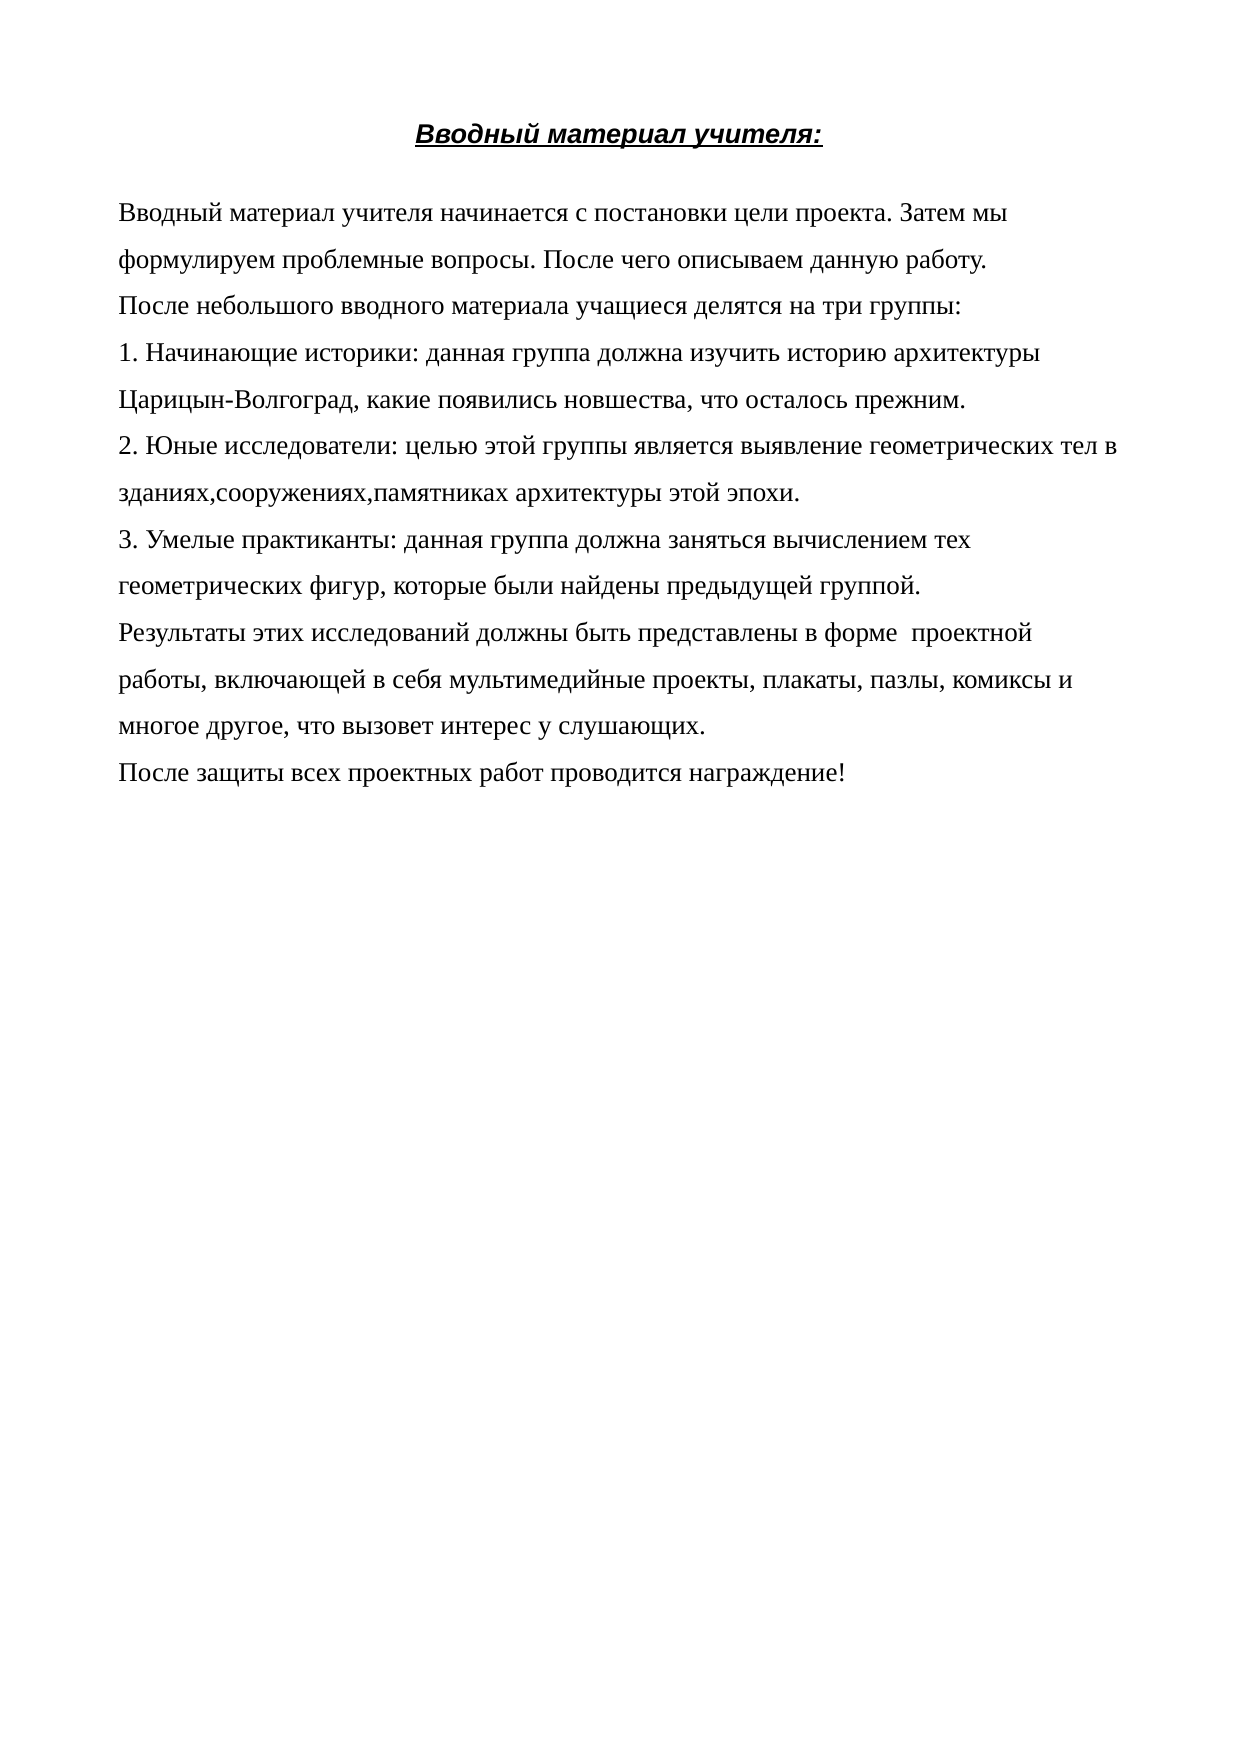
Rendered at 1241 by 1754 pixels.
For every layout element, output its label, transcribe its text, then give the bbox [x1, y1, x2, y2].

text 3. Умелые практиканты: данная группа должна заняться вычислением тех геометрических фигур, которые были найдены предыдущей группой. [118, 523, 1122, 601]
text Вводный материал учителя: [118, 118, 1122, 149]
text Результаты этих исследований должны быть представлены в форме проектной работы, включающей в себя мультимедийные проекты, плакаты, пазлы, комиксы и многое другое, что вызовет интерес у слушающих. [118, 616, 1122, 741]
text 2. Юные исследователи: целью этой группы является выявление геометрических тел в зданиях,сооружениях,памятниках архитектуры этой эпохи. [118, 429, 1122, 507]
text После защиты всех проектных работ проводится награждение! [118, 756, 1122, 823]
text Вводный материал учителя начинается с постановки цели проекта. Затем мы формулируем проблемные вопросы. После чего описываем данную работу. После небольшого вводного материала учащиеся делятся на три группы: 1. Начинающие историки: данная группа должна изучить историю архитектуры Царицын-Волгоград, какие появились новшества, что осталось прежним. [118, 196, 1122, 414]
